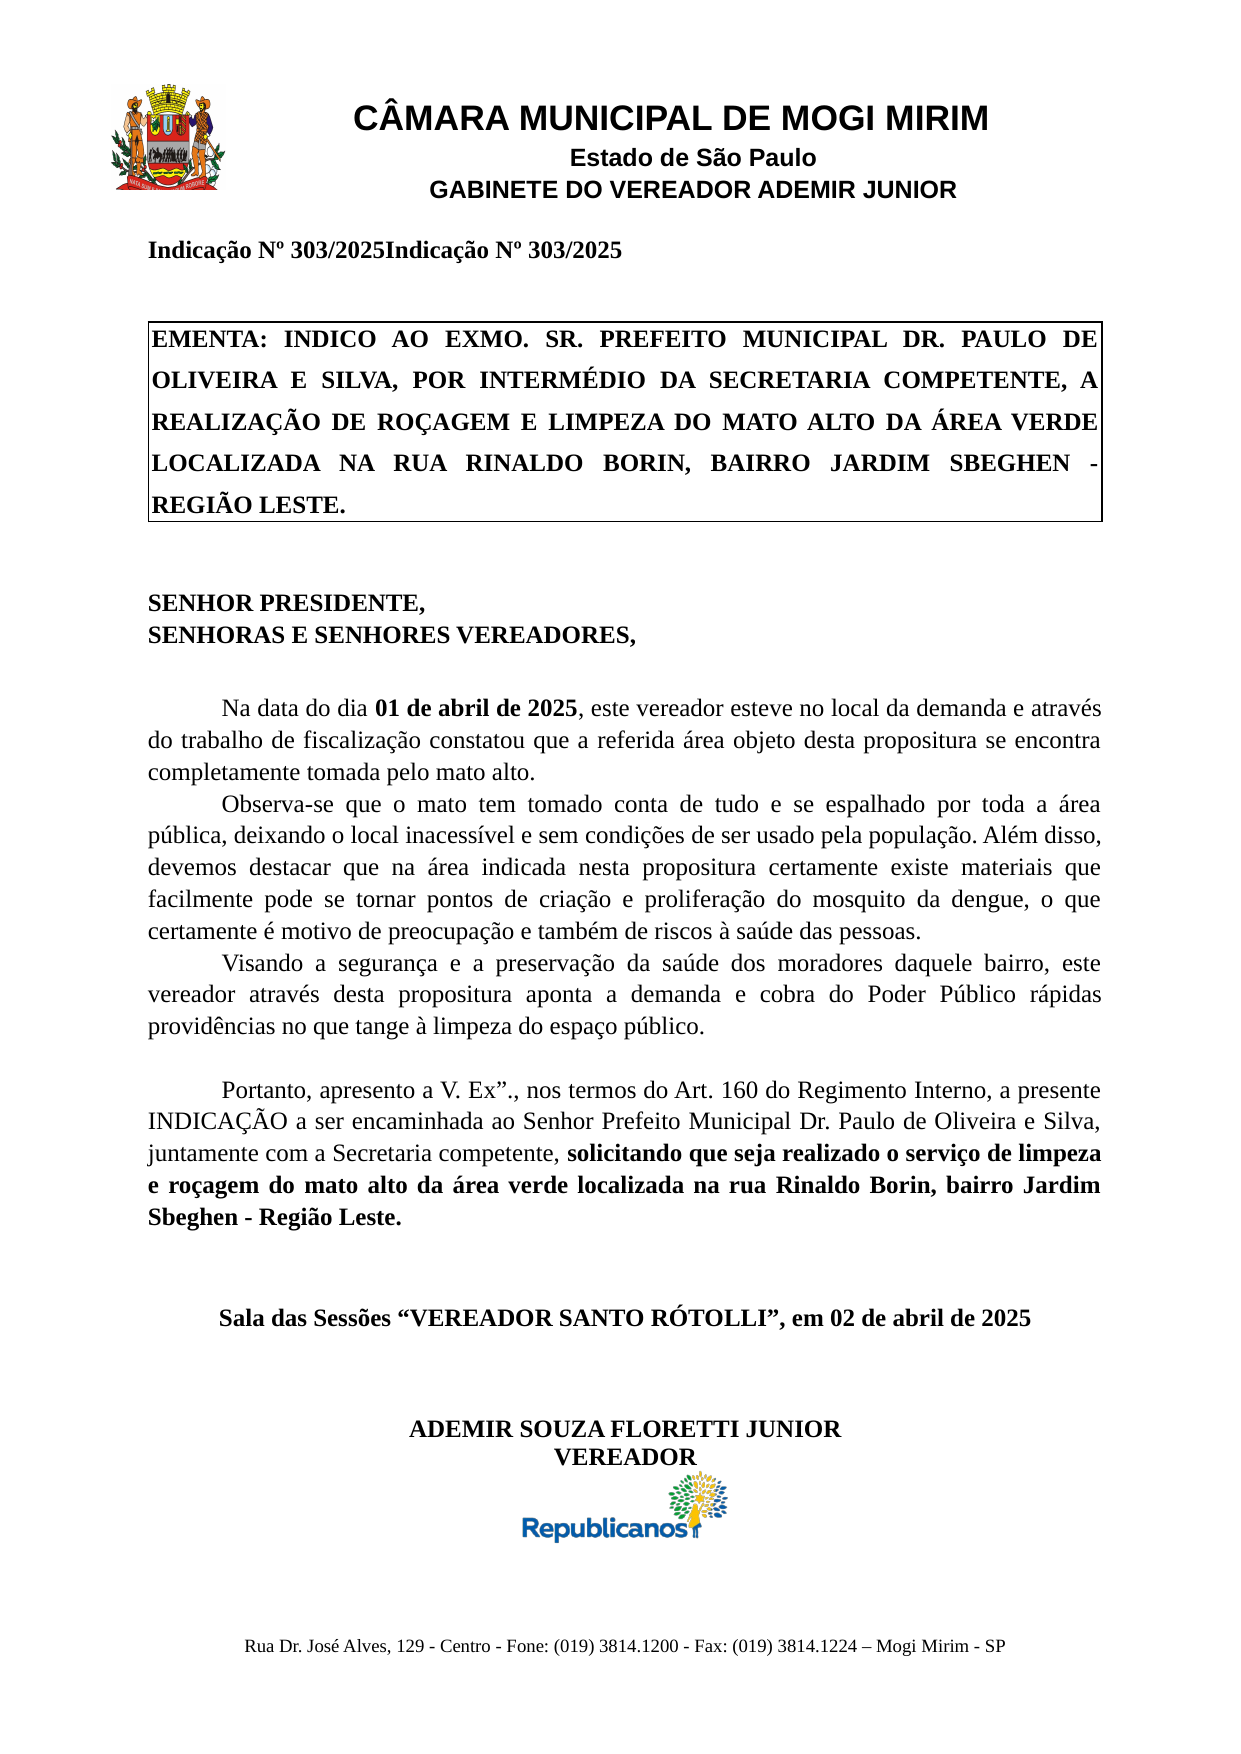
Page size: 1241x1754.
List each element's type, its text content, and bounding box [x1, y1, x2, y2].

text EMENTA: INDICO AO EXMO. SR. PREFEITO MUNICIPAL DR. PAULO DE OLIVEIRA E SILVA, POR INTERMÉDIO DA SECRETARIA COMPETENTE, A REALIZAÇÃO DE ROÇAGEM E LIMPEZA DO MATO ALTO DA ÁREA VERDE LOCALIZADA NA RUA RINALDO BORIN, BAIRRO JARDIM SBEGHEN - REGIÃO LESTE. [149, 323, 1101, 521]
text Sala das Sessões “VEREADOR SANTO RÓTOLLI”, em 02 de abril de 2025 [148, 1304, 1103, 1332]
text SENHOR PRESIDENTE, [148, 589, 1103, 617]
text Portanto, apresento a V. Ex”., nos termos do Art. 160 do Regimento Interno, a presente INDICAÇÃO a ser encaminhada ao Senhor Prefeito Municipal Dr. Paulo de Oliveira e Silva, juntamente com a Secretaria competente, solicitando que seja realizado o serviço de limpeza e roçagem do mato alto da área verde localizada na rua Rinaldo Borin, bairro Jardim Sbeghen - Região Leste. [148, 1076, 1103, 1231]
text VEREADOR [148, 1443, 1103, 1470]
text Observa-se que o mato tem tomado conta de tudo e se espalhado por toda a área pública, deixando o local inacessível e sem condições de ser usado pela população. Além disso, devemos destacar que na área indicada nesta propositura certamente existe materiais que facilmente pode se tornar pontos de criação e proliferação do mosquito da dengue, o que certamente é motivo de preocupação e também de riscos à saúde das pessoas. [148, 790, 1103, 944]
text Na data do dia 01 de abril de 2025, este vereador esteve no local da demanda e através do trabalho de fiscalização constatou que a referida área objeto desta propositura se encontra completamente tomada pelo mato alto. [148, 694, 1103, 786]
text Visando a segurança e a preservação da saúde dos moradores daquele bairro, este vereador através desta propositura aponta a demanda e cobra do Poder Público rápidas providências no que tange à limpeza do espaço público. [148, 949, 1103, 1040]
text Indicação Nº 303/2025Indicação Nº 303/2025 [148, 236, 1103, 264]
picture [110, 84, 226, 190]
picture [509, 1462, 741, 1548]
text ADEMIR SOUZA FLORETTI JUNIOR [148, 1415, 1103, 1443]
text SENHORAS E SENHORES VEREADORES, [148, 621, 1103, 649]
